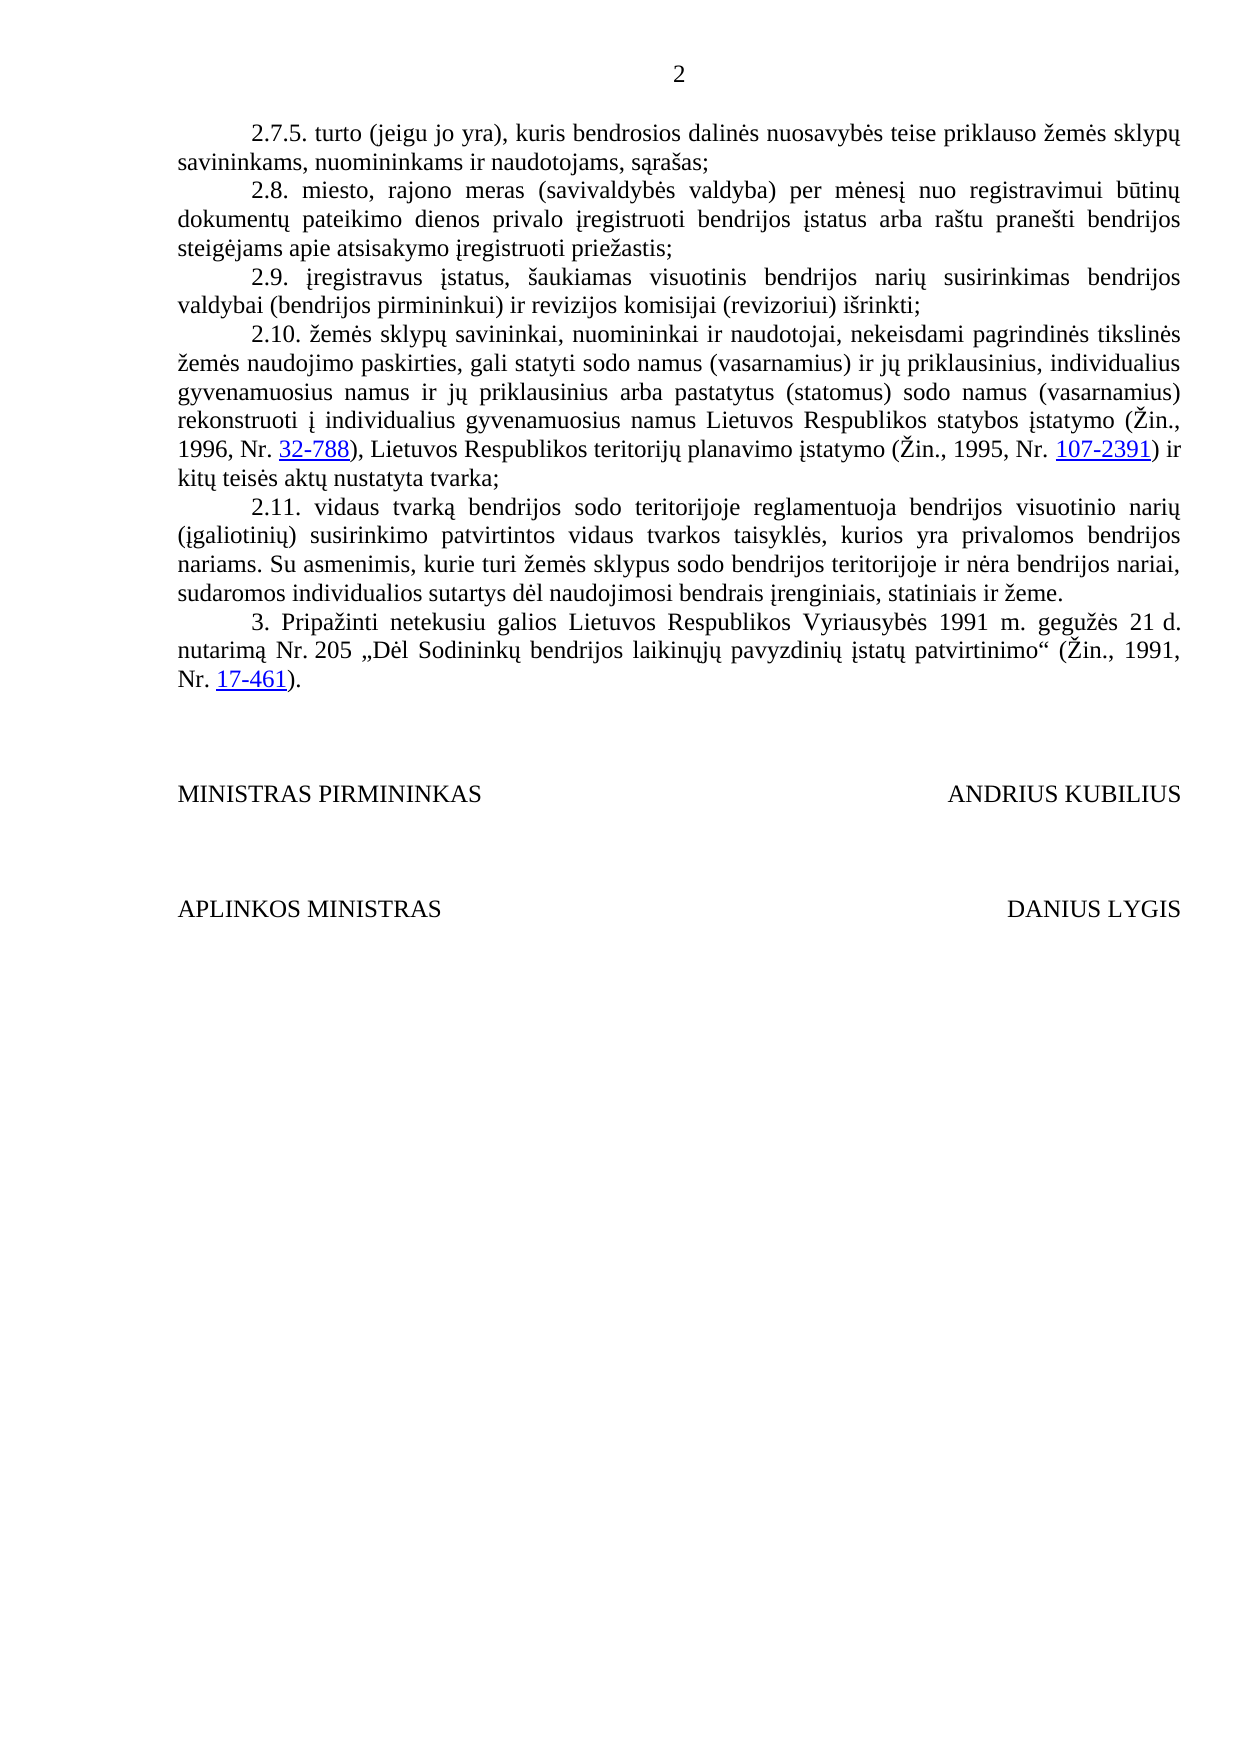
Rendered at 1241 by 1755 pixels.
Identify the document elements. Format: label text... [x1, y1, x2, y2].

text 2.7.5. turto (jeigu jo yra), kuris bendrosios dalinės nuosavybės teise priklauso žemės sklypų savininkams, nuomininkams ir naudotojams, sąrašas; [177, 118, 1181, 176]
text 3. Pripažinti netekusiu galios Lietuvos Respublikos Vyriausybės 1991 m. gegužės 21 d. nutarimą Nr. 205 „Dėl Sodininkų bendrijos laikinųjų pavyzdinių įstatų patvirtinimo“ (Žin., 1991, Nr. 17-461). [177, 607, 1181, 693]
text 2.8. miesto, rajono meras (savivaldybės valdyba) per mėnesį nuo registravimui būtinų dokumentų pateikimo dienos privalo įregistruoti bendrijos įstatus arba raštu pranešti bendrijos steigėjams apie atsisakymo įregistruoti priežastis; [177, 176, 1181, 262]
text 2.9. įregistravus įstatus, šaukiamas visuotinis bendrijos narių susirinkimas bendrijos valdybai (bendrijos pirmininkui) ir revizijos komisijai (revizoriui) išrinkti; [177, 262, 1181, 319]
text 2.11. vidaus tvarką bendrijos sodo teritorijoje reglamentuoja bendrijos visuotinio narių (įgaliotinių) susirinkimo patvirtintos vidaus tvarkos taisyklės, kurios yra privalomos bendrijos nariams. Su asmenimis, kurie turi žemės sklypus sodo bendrijos teritorijoje ir nėra bendrijos nariai, sudaromos individualios sutartys dėl naudojimosi bendrais įrenginiais, statiniais ir žeme. [177, 492, 1181, 607]
text Aplinkos ministras Danius Lygis [177, 894, 1181, 923]
text Ministras Pirmininkas Andrius Kubilius [177, 779, 1181, 808]
text 2.10. žemės sklypų savininkai, nuomininkai ir naudotojai, nekeisdami pagrindinės tikslinės žemės naudojimo paskirties, gali statyti sodo namus (vasarnamius) ir jų priklausinius, individualius gyvenamuosius namus ir jų priklausinius arba pastatytus (statomus) sodo namus (vasarnamius) rekonstruoti į individualius gyvenamuosius namus Lietuvos Respublikos statybos įstatymo (Žin., 1996, Nr. 32-788), Lietuvos Respublikos teritorijų planavimo įstatymo (Žin., 1995, Nr. 107-2391) ir kitų teisės aktų nustatyta tvarka; [177, 319, 1181, 492]
